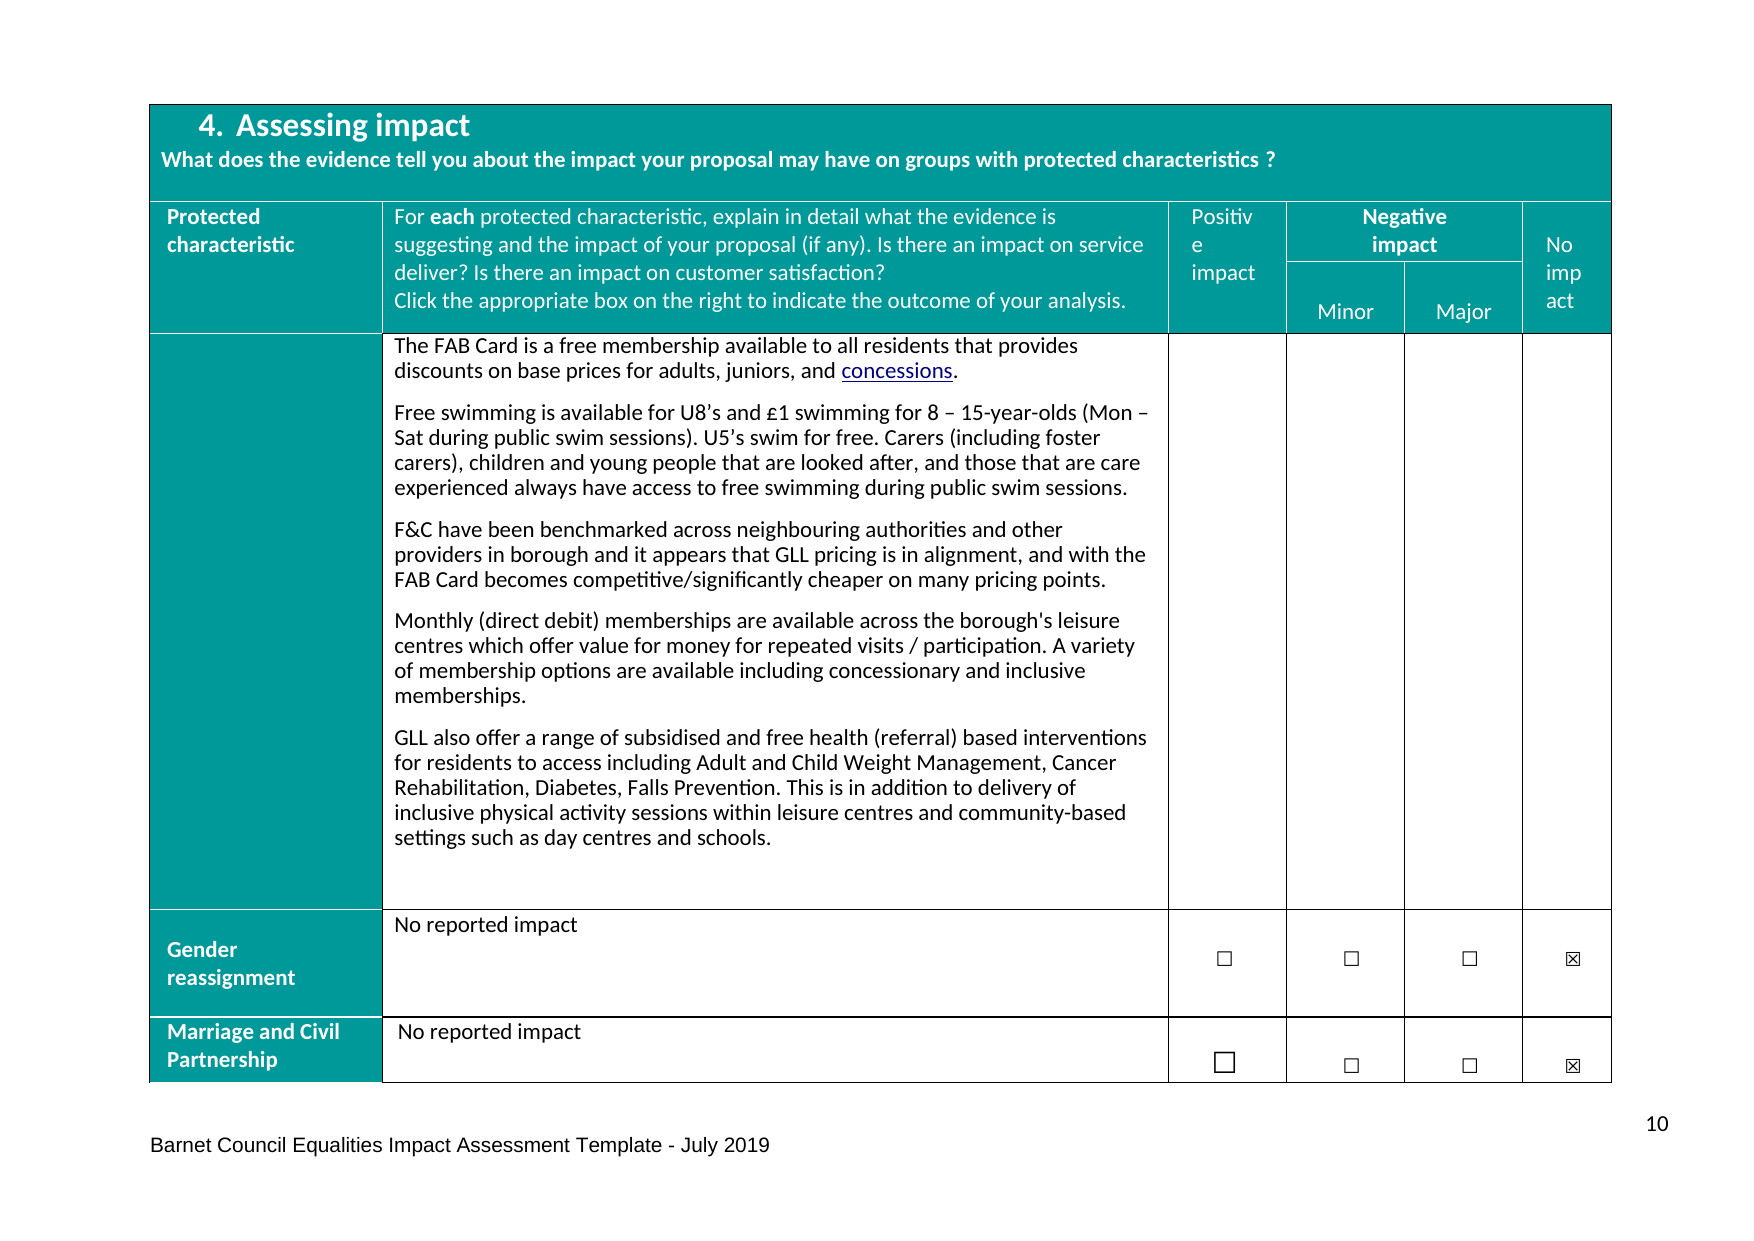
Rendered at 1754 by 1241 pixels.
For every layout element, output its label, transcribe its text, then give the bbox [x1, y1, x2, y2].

table_cell ☐ [1169, 910, 1286, 1016]
table_cell [150, 334, 382, 909]
table_cell [1523, 334, 1611, 909]
table_cell Positive impact [1169, 202, 1286, 333]
table_header Assessing impact What does the evidence tell you about the impact your proposal may have on groups with protected characteristics ? [150, 105, 1611, 201]
table_cell ☒ [1523, 1018, 1611, 1082]
table_cell ☐ [1287, 910, 1404, 1016]
table_cell Marriage and Civil Partnership [150, 1018, 382, 1082]
table_cell [1287, 334, 1404, 909]
table_cell No impact [1523, 202, 1611, 333]
table_cell ☐ [1405, 910, 1522, 1016]
table_cell The FAB Card is a free membership available to all residents that provides discounts on base prices for adults, juniors, and concessions. Free swimming is available for U8’s and £1 swimming for 8 – 15-year-olds (Mon – Sat during public swim sessions). U5’s swim for free. Carers (including foster carers), children and young people that are looked after, and those that are care experienced always have access to free swimming during public swim sessions. F&C have been benchmarked across neighbouring authorities and other providers in borough and it appears that GLL pricing is in alignment, and with the FAB Card becomes competitive/significantly cheaper on many pricing points. Monthly (direct debit) memberships are available across the borough's leisure centres which offer value for money for repeated visits / participation. A variety of membership options are available including concessionary and inclusive memberships. GLL also offer a range of subsidised and free health (referral) based interventions for residents to access including Adult and Child Weight Management, Cancer Rehabilitation, Diabetes, Falls Prevention. This is in addition to delivery of inclusive physical activity sessions within leisure centres and community-based settings such as day centres and schools. [383, 334, 1168, 909]
table_cell Negative impact [1287, 202, 1522, 261]
table_cell [1169, 334, 1286, 909]
table_cell ☐ [1287, 1018, 1404, 1082]
table_cell Major [1405, 262, 1522, 333]
table_cell Gender reassignment [150, 910, 382, 1016]
table_cell No reported impact [383, 910, 1168, 1016]
table_cell No reported impact [383, 1018, 1168, 1082]
table_cell ☒ [1523, 910, 1611, 1016]
table_cell [1405, 334, 1522, 909]
table_cell For each protected characteristic, explain in detail what the evidence is suggesting and the impact of your proposal (if any). Is there an impact on service deliver? Is there an impact on customer satisfaction? Click the appropriate box on the right to indicate the outcome of your analysis. [383, 202, 1168, 333]
table_cell ☐ [1169, 1018, 1286, 1082]
table_cell Protected characteristic [150, 202, 382, 333]
table_cell ☐ [1405, 1018, 1522, 1082]
table_cell Minor [1287, 262, 1404, 333]
